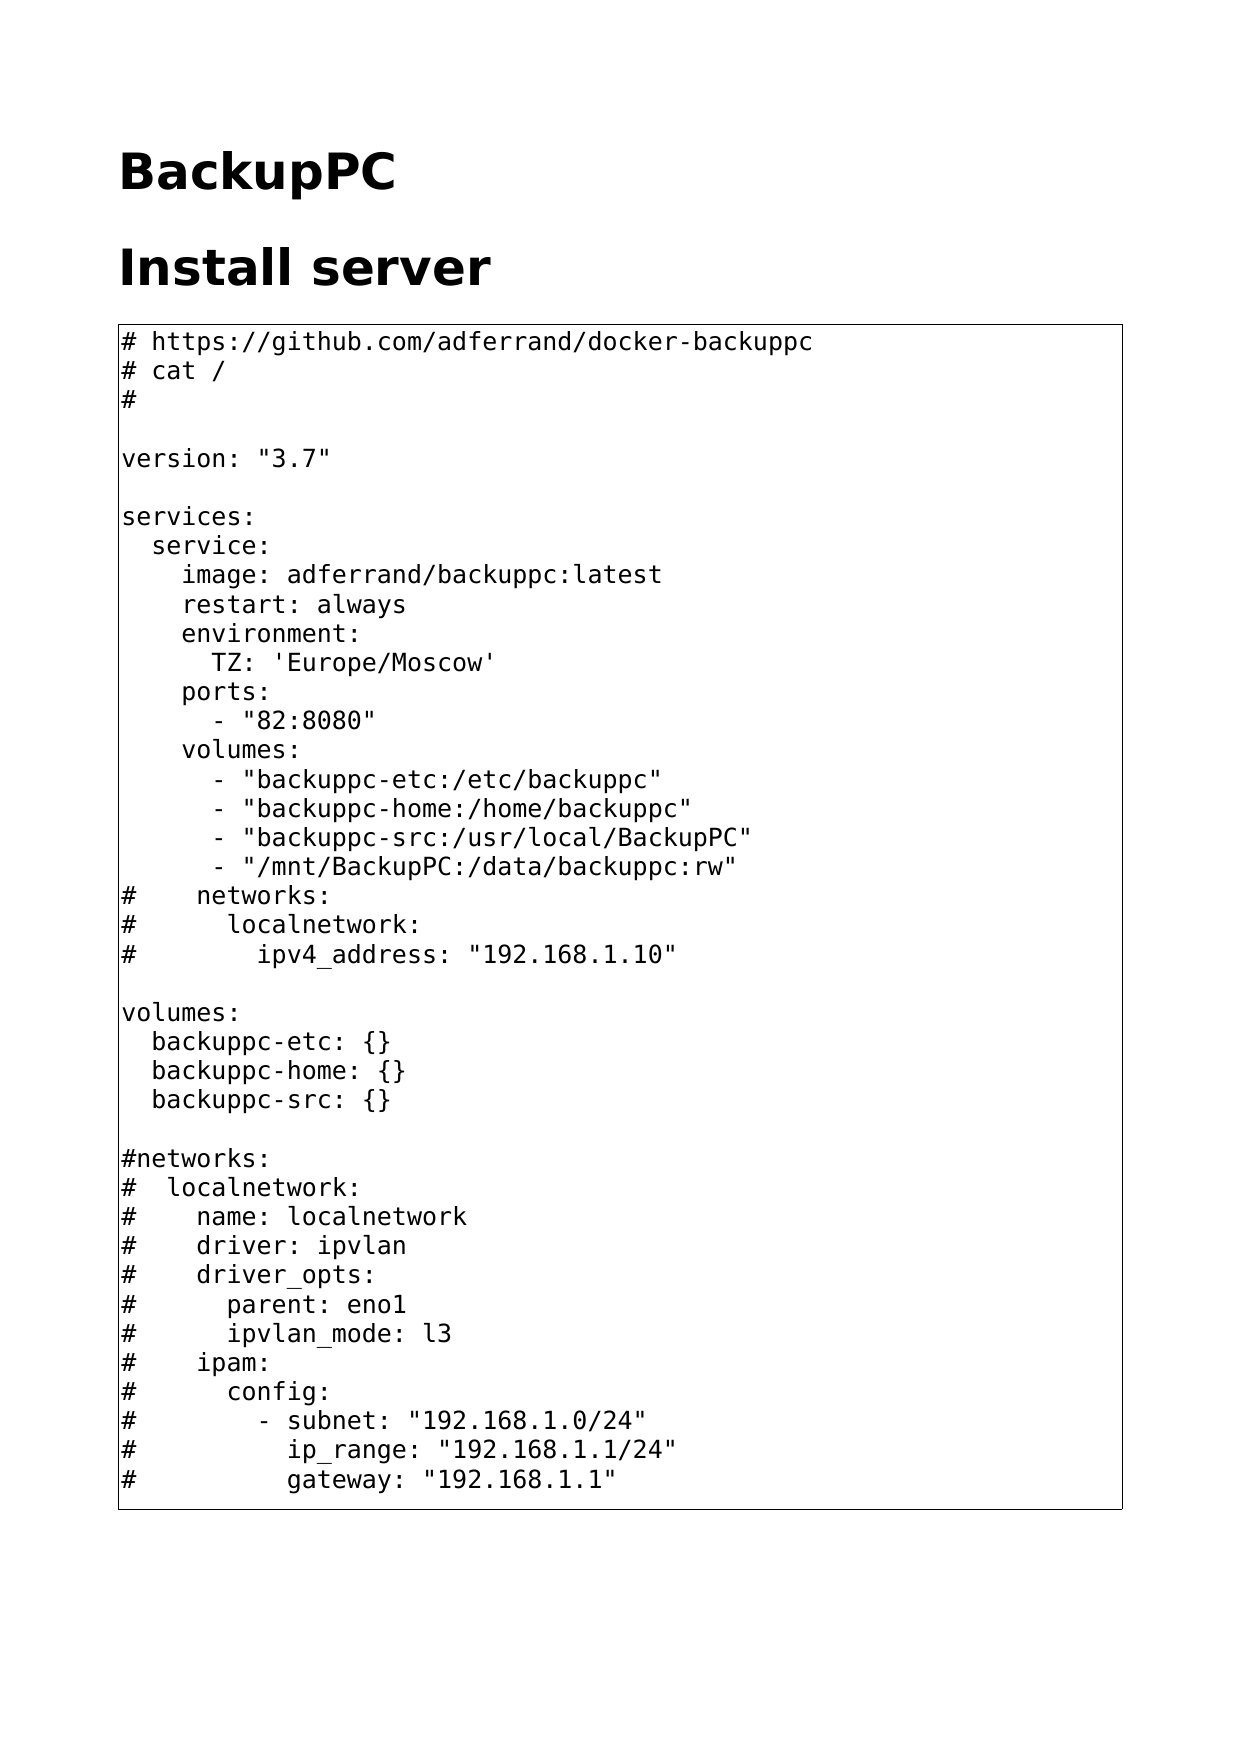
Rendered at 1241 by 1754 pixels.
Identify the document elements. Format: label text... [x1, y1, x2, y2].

table_header # https://github.com/adferrand/docker-backuppc # cat / # version: "3.7" services: service: image: adferrand/backuppc:latest restart: always environment: TZ: 'Europe/Moscow' ports: - "82:8080" volumes: - "backuppc-etc:/etc/backuppc" - "backuppc-home:/home/backuppc" - "backuppc-src:/usr/local/BackupPC" - "/mnt/BackupPC:/data/backuppc:rw" # networks: # localnetwork: # ipv4_address: "192.168.1.10" volumes: backuppc-etc: {} backuppc-home: {} backuppc-src: {} #networks: # localnetwork: # name: localnetwork # driver: ipvlan # driver_opts: # parent: eno1 # ipvlan_mode: l3 # ipam: # config: # - subnet: "192.168.1.0/24" # ip_range: "192.168.1.1/24" # gateway: "192.168.1.1" [119, 325, 1122, 1509]
subtitle Install server [118, 239, 1122, 297]
subtitle BackupPC [118, 143, 1122, 201]
